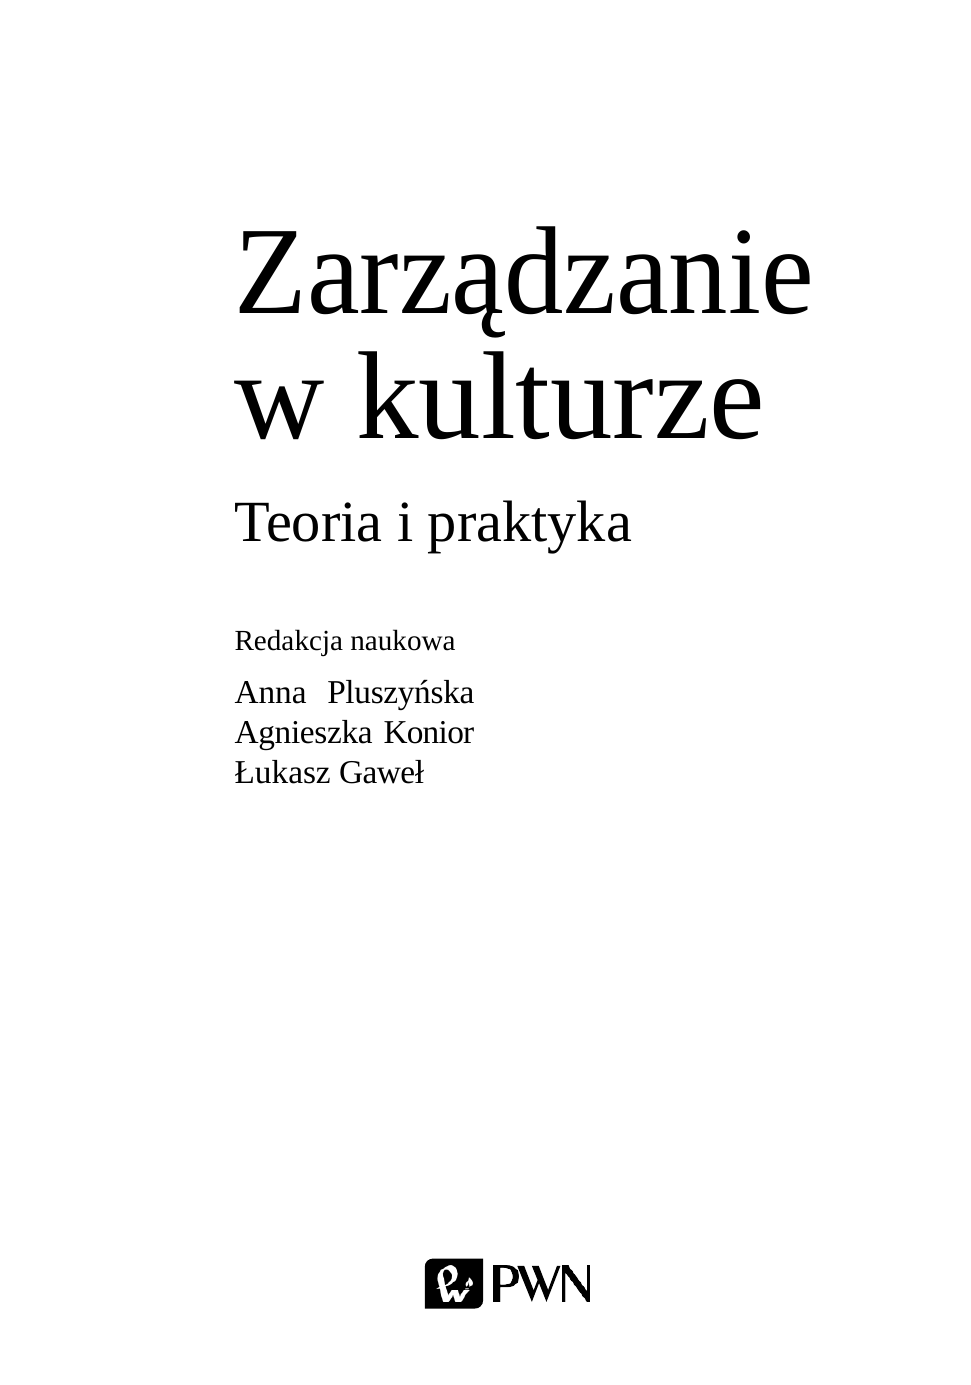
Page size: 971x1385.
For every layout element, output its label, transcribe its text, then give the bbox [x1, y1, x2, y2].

picture [493, 1265, 519, 1302]
subtitle Redakcja naukowa [234, 623, 846, 657]
text Anna Pluszyńska Agnieszka Konior Łukasz Gaweł [234, 672, 474, 791]
text Zarządzanie w kulturze [234, 213, 846, 464]
picture [562, 1265, 590, 1302]
picture [436, 1265, 473, 1302]
text Teoria i praktyka [234, 487, 846, 554]
